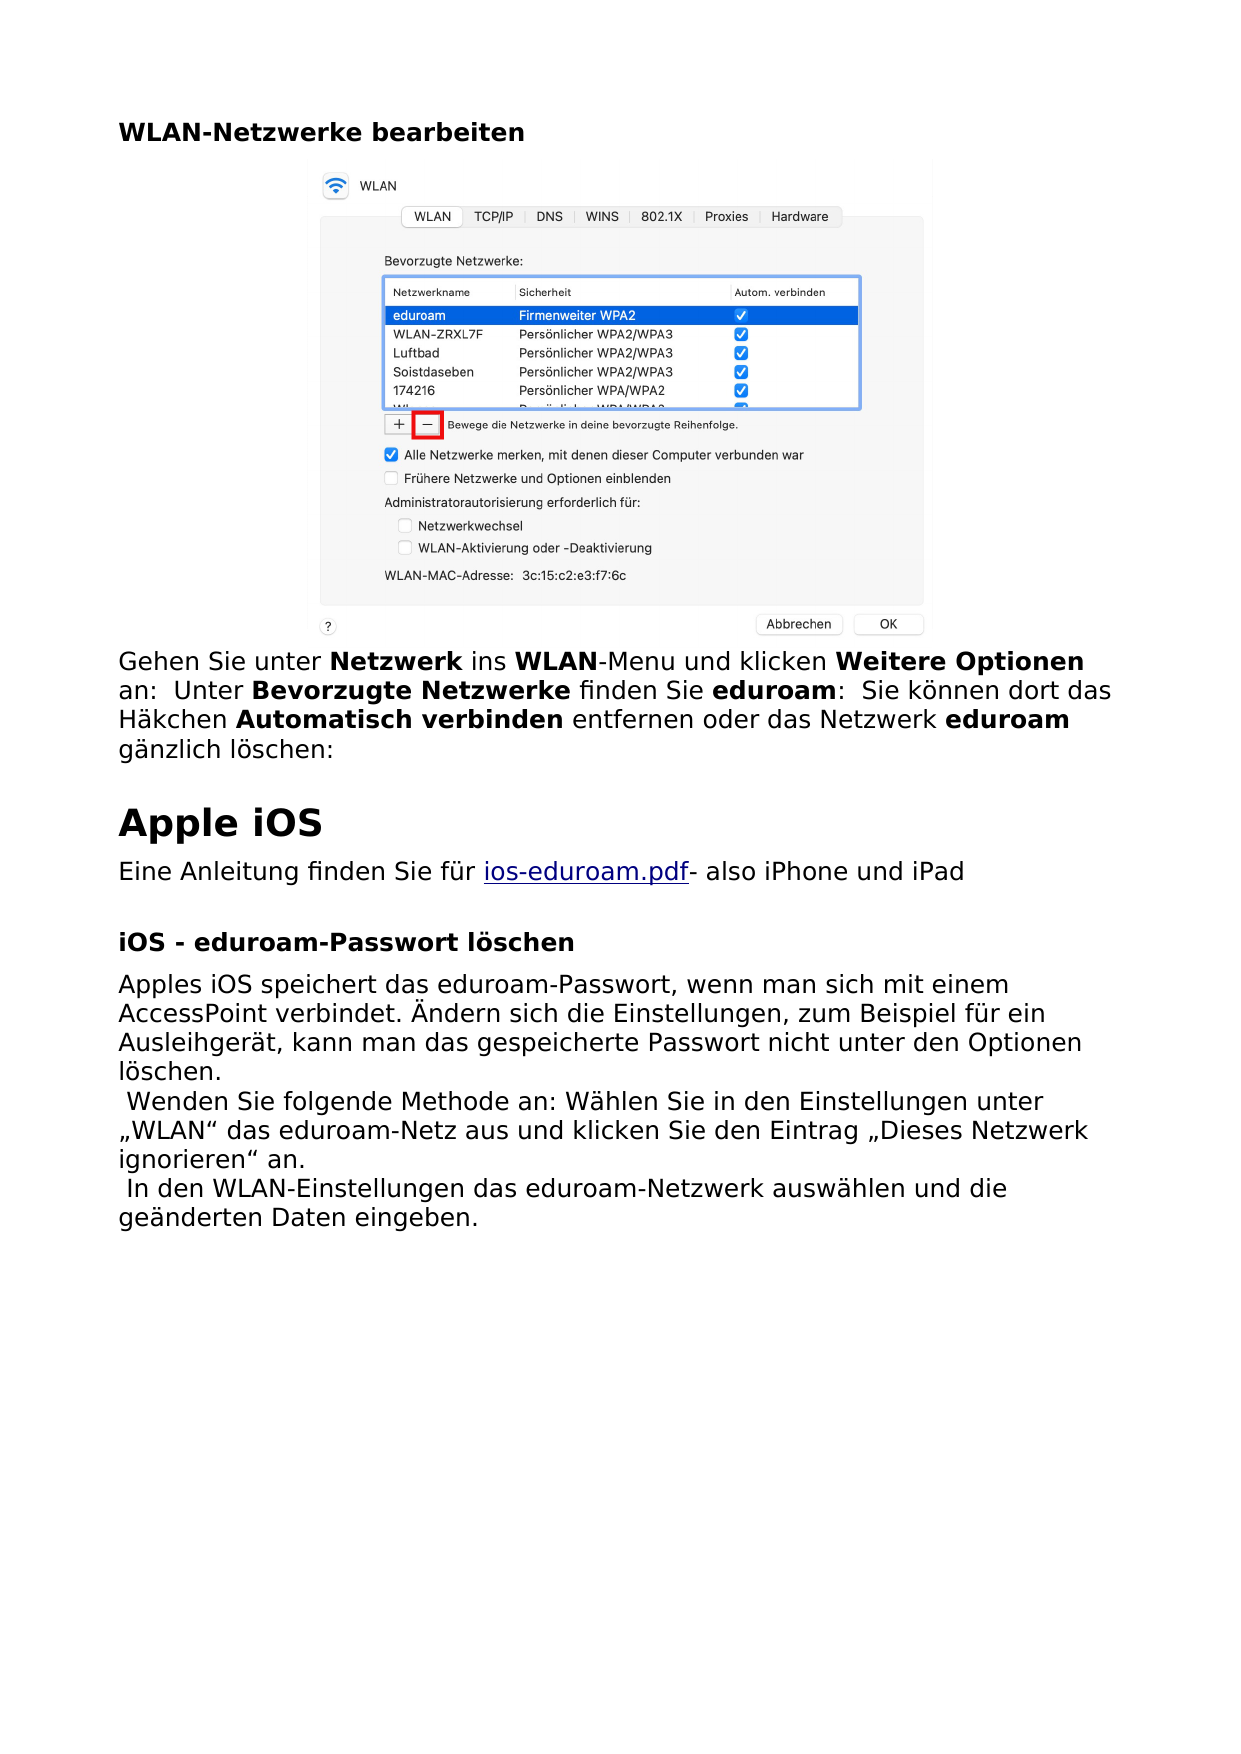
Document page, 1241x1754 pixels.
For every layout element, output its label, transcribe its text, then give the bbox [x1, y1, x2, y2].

text Apples iOS speichert das eduroam-Passwort, wenn man sich mit einem AccessPoint verbindet. Ändern sich die Einstellungen, zum Beispiel für ein Ausleihgerät, kann man das gespeicherte Passwort nicht unter den Optionen löschen. Wenden Sie folgende Methode an: Wählen Sie in den Einstellungen unter „WLAN“ das eduroam-Netz aus und klicken Sie den Eintrag „Dieses Netzwerk ignorieren“ an. In den WLAN-Einstellungen das eduroam-Netzwerk auswählen und die geänderten Daten eingeben. [118, 970, 1122, 1233]
picture [307, 159, 933, 648]
text Gehen Sie unter Netzwerk ins WLAN-Menu und klicken Weitere Optionen an: Unter Bevorzugte Netzwerke finden Sie eduroam: Sie können dort das Häkchen Automatisch verbinden entfernen oder das Netzwerk eduroam gänzlich löschen: [118, 160, 1122, 764]
text iOS - eduroam-Passwort löschen [118, 928, 1122, 958]
subtitle Apple iOS [118, 801, 1122, 845]
subtitle WLAN-Netzwerke bearbeiten [118, 118, 1122, 147]
text Eine Anleitung finden Sie für ios-eduroam.pdf- also iPhone und iPad [118, 858, 1122, 916]
